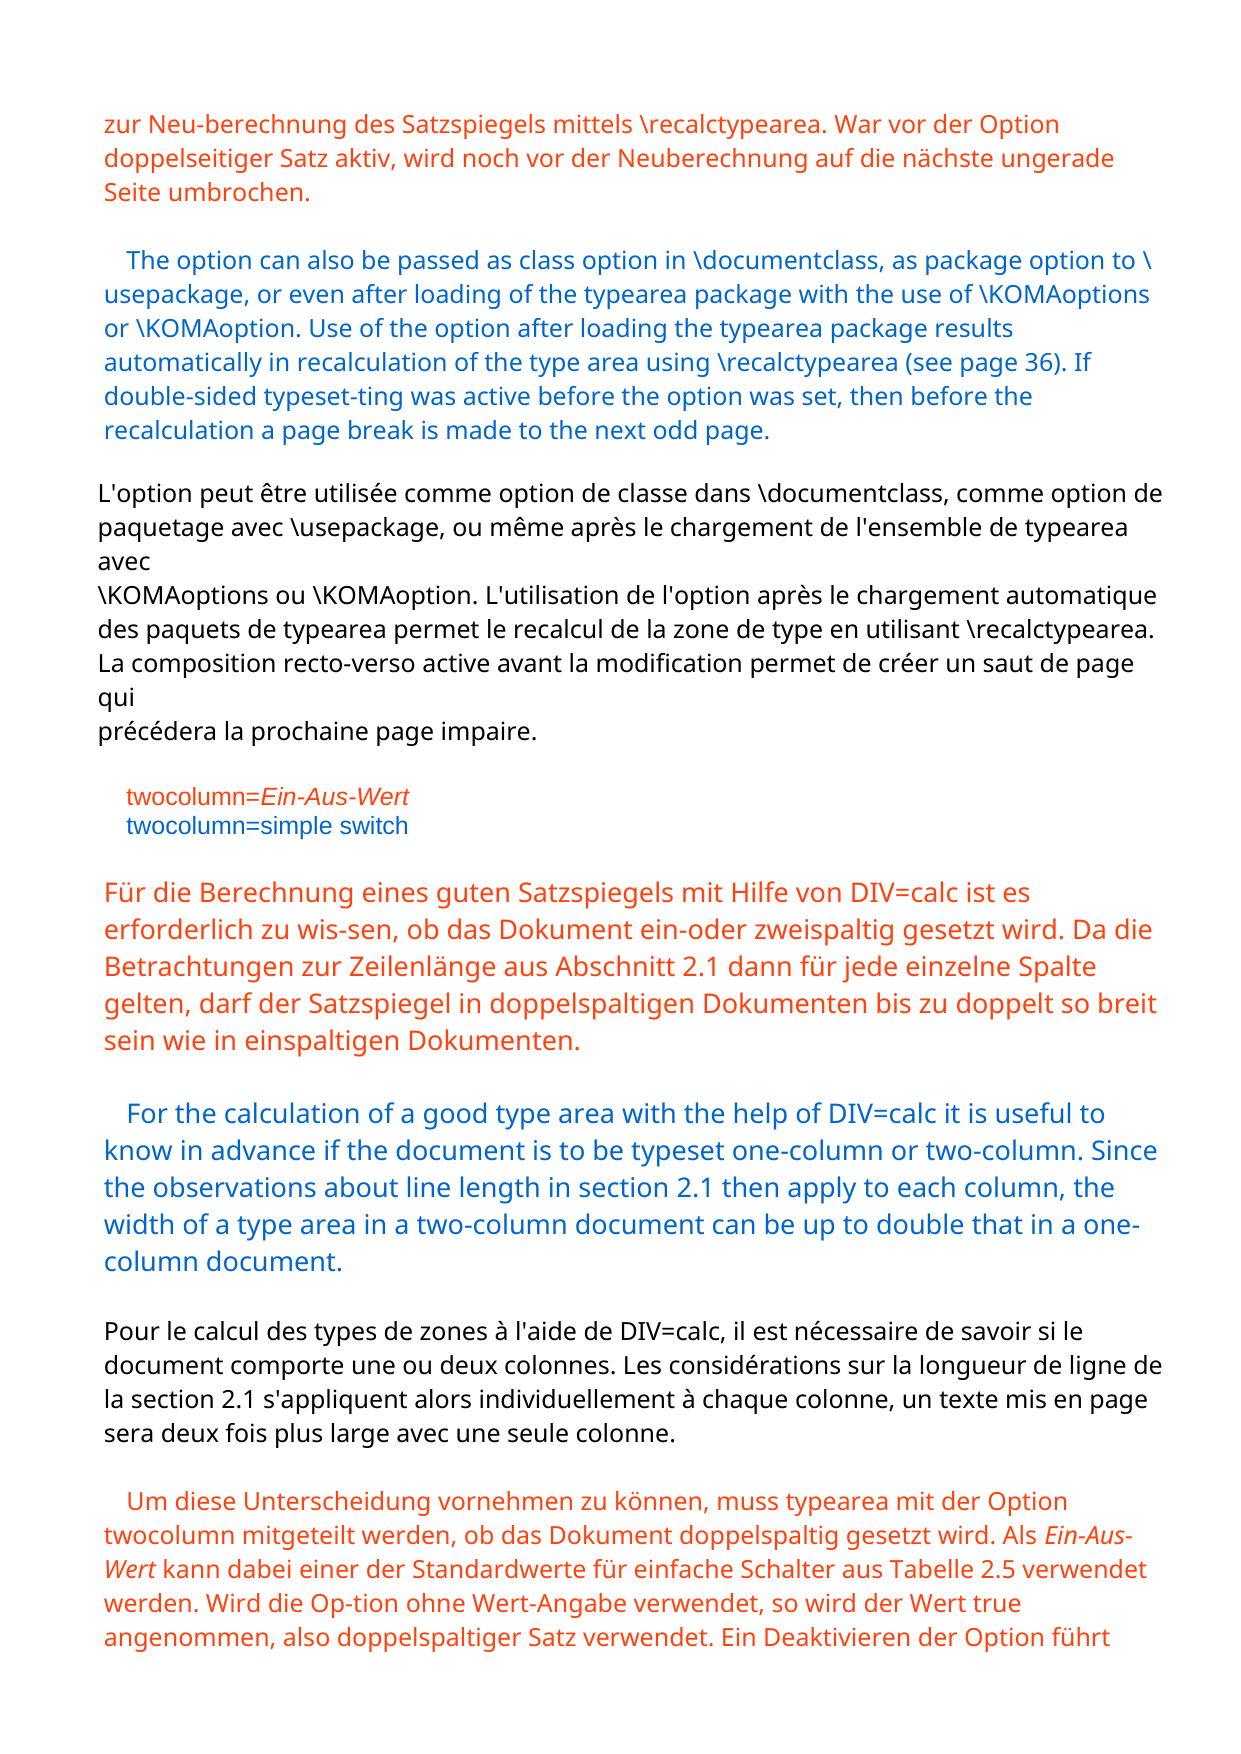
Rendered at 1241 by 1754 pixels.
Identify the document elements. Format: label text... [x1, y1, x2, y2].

text L'option peut être utilisée comme option de classe dans \documentclass, comme option de paquetage avec \usepackage, ou même après le chargement de l'ensemble de typearea avec [97, 476, 1172, 578]
text La composition recto-verso active avant la modification permet de créer un saut de page qui [97, 646, 1172, 714]
text zur Neu-berechnung des Satzspiegels mittels \recalctypearea. War vor der Option doppelseitiger Satz aktiv, wird noch vor der Neuberechnung auf die nächste ungerade Seite umbrochen. [104, 106, 1172, 208]
text The option can also be passed as class option in \documentclass, as package option to \usepackage, or even after loading of the typearea package with the use of \KOMAoptions or \KOMAoption. Use of the option after loading the typearea package results automatically in recalculation of the type area using \recalctypearea (see page 36). If double-sided typeset-ting was active before the option was set, then before the recalculation a page break is made to the next odd page. [104, 242, 1172, 447]
text Für die Berechnung eines guten Satzspiegels mit Hilfe von DIV=calc ist es erforderlich zu wis-sen, ob das Dokument ein-oder zweispaltig gesetzt wird. Da die Betrachtungen zur Zeilenlänge aus Abschnitt 2.1 dann für jede einzelne Spalte gelten, darf der Satzspiegel in doppelspaltigen Dokumenten bis zu doppelt so breit sein wie in einspaltigen Dokumenten. [104, 874, 1172, 1058]
text précédera la prochaine page impaire. [97, 714, 1172, 748]
text twocolumn=simple switch [104, 811, 1172, 840]
text \KOMAoptions ou \KOMAoption. L'utilisation de l'option après le chargement automatique des paquets de typearea permet le recalcul de la zone de type en utilisant \recalctypearea. [97, 578, 1172, 646]
text For the calculation of a good type area with the help of DIV=calc it is useful to know in advance if the document is to be typeset one-column or two-column. Since the observations about line length in section 2.1 then apply to each column, the width of a type area in a two-column document can be up to double that in a one-column document. [104, 1095, 1172, 1279]
text twocolumn=Ein-Aus-Wert [104, 782, 1172, 811]
text Pour le calcul des types de zones à l'aide de DIV=calc, il est nécessaire de savoir si le document comporte une ou deux colonnes. Les considérations sur la longueur de ligne de la section 2.1 s'appliquent alors individuellement à chaque colonne, un texte mis en page sera deux fois plus large avec une seule colonne. [104, 1279, 1172, 1484]
text Um diese Unterscheidung vornehmen zu können, muss typearea mit der Option twocolumn mitgeteilt werden, ob das Dokument doppelspaltig gesetzt wird. Als Ein-Aus-Wert kann dabei einer der Standardwerte für einfache Schalter aus Tabelle 2.5 verwendet werden. Wird die Op-tion ohne Wert-Angabe verwendet, so wird der Wert true angenommen, also doppelspaltiger Satz verwendet. Ein Deaktivieren der Option führt [104, 1484, 1172, 1654]
